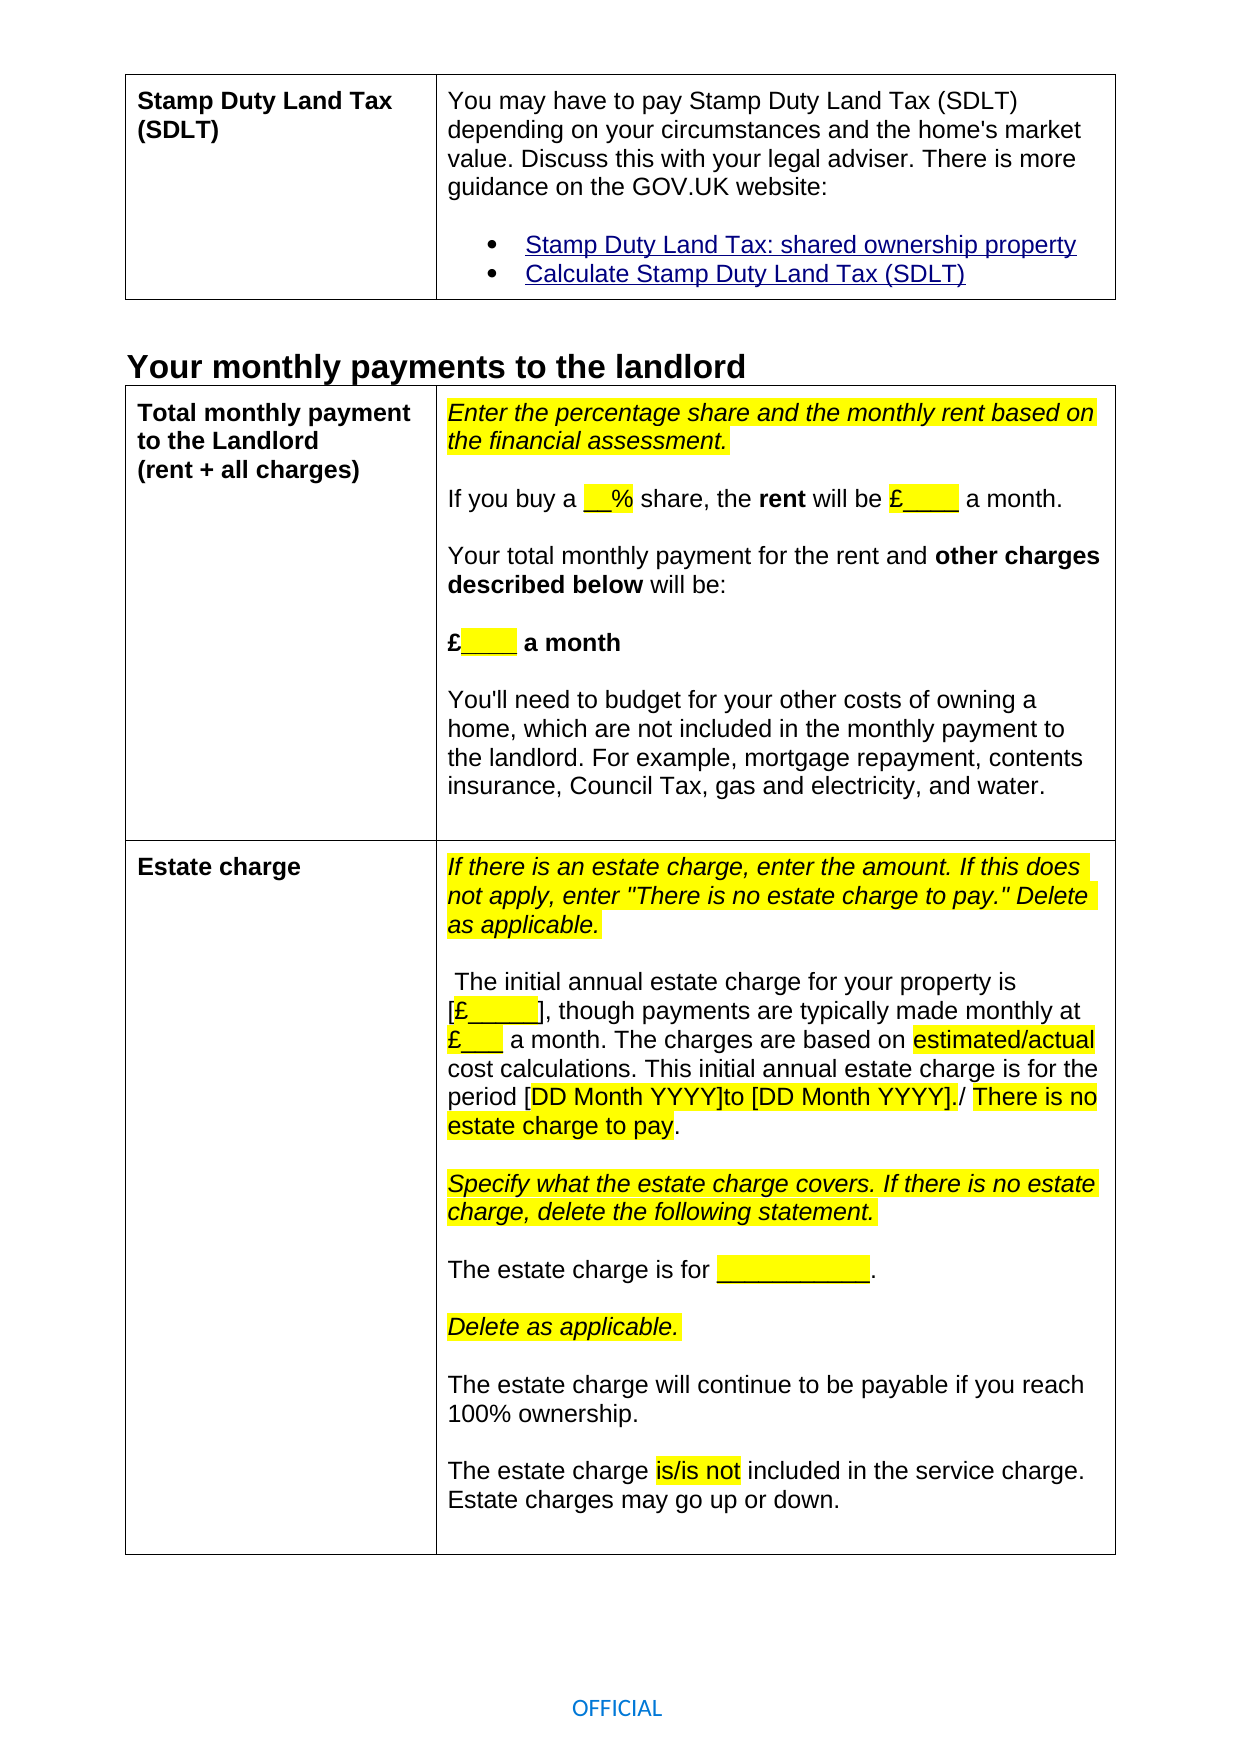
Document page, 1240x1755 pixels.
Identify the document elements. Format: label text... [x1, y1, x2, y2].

table_header Total monthly payment to the Landlord (rent + all charges) [126, 386, 436, 840]
subtitle Your monthly payments to the landlord [126, 347, 1113, 385]
table_cell Estate charge [126, 841, 436, 1554]
table_cell You may have to pay Stamp Duty Land Tax (SDLT) depending on your circumstances and the home's market value. Discuss this with your legal adviser. There is more guidance on the GOV.UK website: Stamp Duty Land Tax: shared ownership property Calculate Stamp Duty Land Tax (SDLT) [437, 75, 1115, 299]
table_cell If there is an estate charge, enter the amount. If this does not apply, enter "There is no estate charge to pay." Delete as applicable. The initial annual estate charge for your property is [£_____], though payments are typically made monthly at £___ a month. The charges are based on estimated/actual cost calculations. This initial annual estate charge is for the period [DD Month YYYY]to [DD Month YYYY]./ There is no estate charge to pay. Specify what the estate charge covers. If there is no estate charge, delete the following statement. The estate charge is for ___________. Delete as applicable. The estate charge will continue to be payable if you reach 100% ownership. The estate charge is/is not included in the service charge. Estate charges may go up or down. [437, 841, 1115, 1554]
table_header Enter the percentage share and the monthly rent based on the financial assessment. If you buy a __% share, the rent will be £____ a month. Your total monthly payment for the rent and other charges described below will be: £____ a month You'll need to budget for your other costs of owning a home, which are not included in the monthly payment to the landlord. For example, mortgage repayment, contents insurance, Council Tax, gas and electricity, and water. [437, 386, 1115, 840]
table_cell Stamp Duty Land Tax (SDLT) [126, 75, 436, 299]
